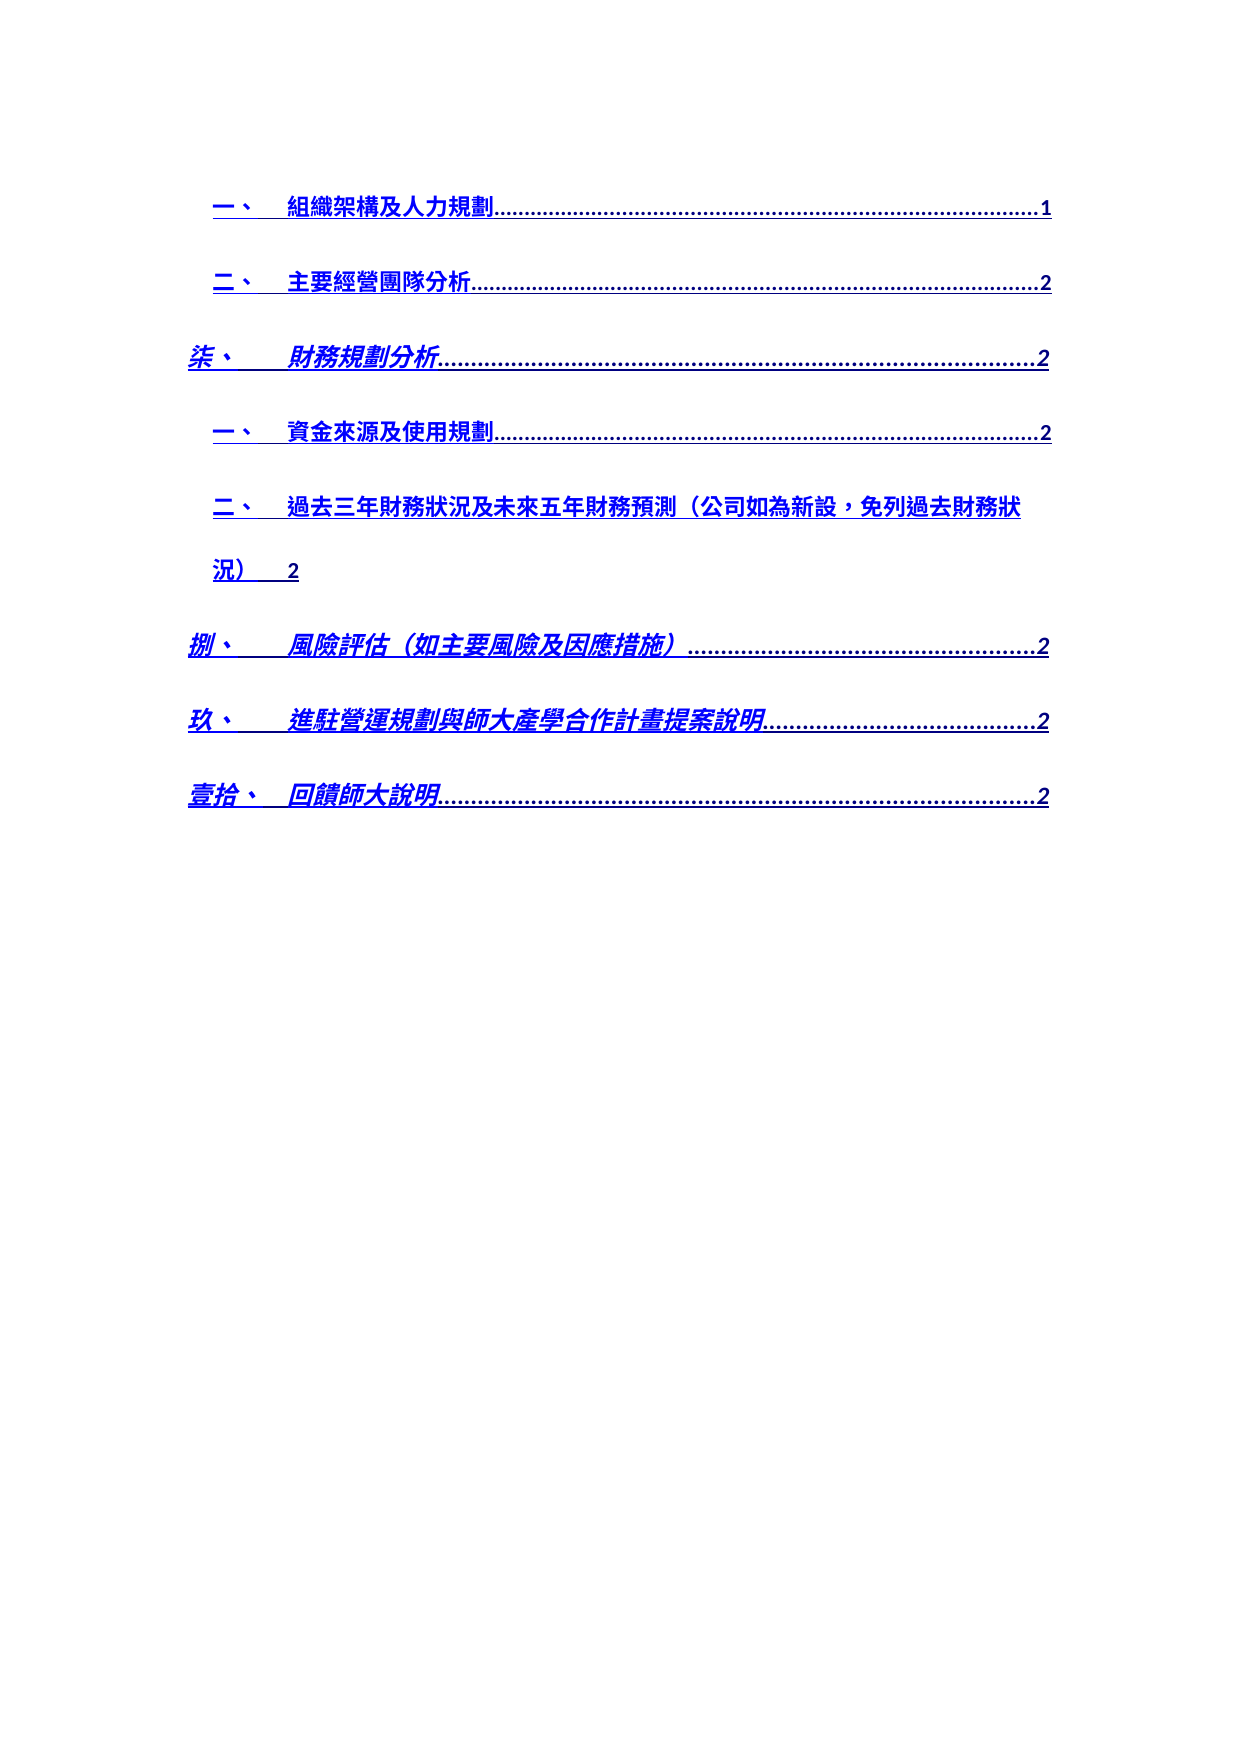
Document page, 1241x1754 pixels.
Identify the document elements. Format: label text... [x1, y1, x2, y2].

text 二、 過去三年財務狀況及未來五年財務預測（公司如為新設，免列過去財務狀況） 2 [212, 464, 1053, 589]
text 二、 主要經營團隊分析 2 [212, 239, 1053, 302]
text 壹拾、 回饋師大說明 2 [187, 752, 1053, 814]
text 一、 資金來源及使用規劃 2 [212, 389, 1053, 452]
text 捌、 風險評估（如主要風險及因應措施） 2 [187, 602, 1053, 664]
text 玖、 進駐營運規劃與師大產學合作計畫提案說明 2 [187, 677, 1053, 739]
text 柒、 財務規劃分析 2 [187, 314, 1053, 377]
text 一、 組織架構及人力規劃 1 [212, 164, 1053, 227]
